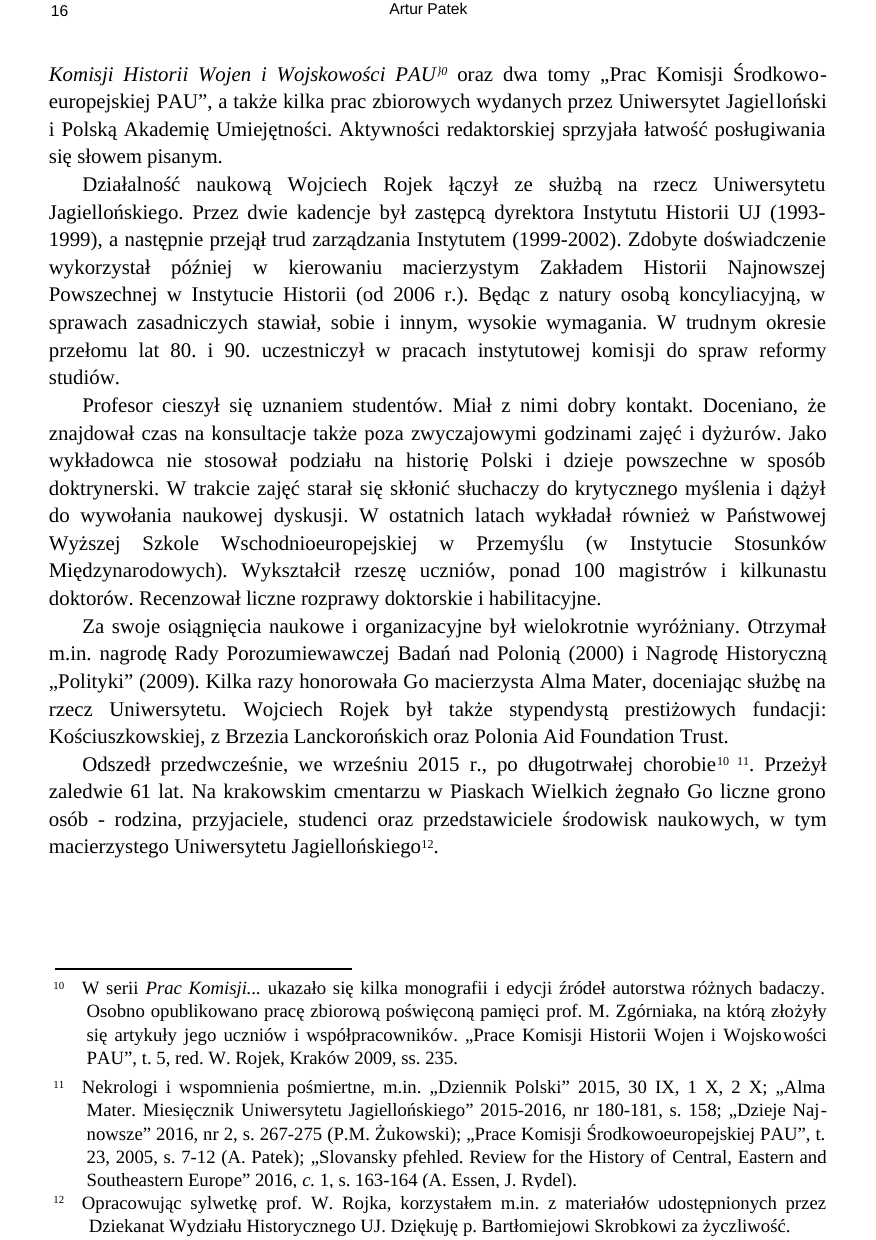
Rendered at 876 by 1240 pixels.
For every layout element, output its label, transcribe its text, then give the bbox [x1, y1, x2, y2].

text Komisji Historii Wojen i Wojskowości PAU}0 oraz dwa tomy „Prac Komisji Środkowo­europejskiej PAU”, a także kilka prac zbiorowych wydanych przez Uniwersytet Jagiel­loński i Polską Akademię Umiejętności. Aktywności redaktorskiej sprzyjała łatwość posługiwania się słowem pisanym. [49, 62, 827, 168]
text Odszedł przedwcześnie, we wrześniu 2015 r., po długotrwałej chorobie10 11. Przeżył zaledwie 61 lat. Na krakowskim cmentarzu w Piaskach Wielkich żegnało Go liczne grono osób - rodzina, przyjaciele, studenci oraz przedstawiciele środowisk nauko­wych, w tym macierzystego Uniwersytetu Jagiellońskiego12. [49, 752, 827, 858]
text Działalność naukową Wojciech Rojek łączył ze służbą na rzecz Uniwersytetu Jagiellońskiego. Przez dwie kadencje był zastępcą dyrektora Instytutu Historii UJ (1993-1999), a następnie przejął trud zarządzania Instytutem (1999-2002). Zdobyte doświadczenie wykorzystał później w kierowaniu macierzystym Zakładem Historii Najnowszej Powszechnej w Instytucie Historii (od 2006 r.). Będąc z natury osobą koncyliacyjną, w sprawach zasadniczych stawiał, sobie i innym, wysokie wymagania. W trudnym okresie przełomu lat 80. i 90. uczestniczył w pracach instytutowej komi­sji do spraw reformy studiów. [49, 172, 827, 389]
text 12 Opracowując sylwetkę prof. W. Rojka, korzystałem m.in. z materiałów udostępnionych przez Dziekanat Wydziału Historycznego UJ. Dziękuję p. Bartłomiejowi Skrobkowi za życzliwość. [53, 1192, 827, 1236]
text Za swoje osiągnięcia naukowe i organizacyjne był wielokrotnie wyróżniany. Otrzymał m.in. nagrodę Rady Porozumiewawczej Badań nad Polonią (2000) i Na­grodę Historyczną „Polityki” (2009). Kilka razy honorowała Go macierzysta Alma Mater, doceniając służbę na rzecz Uniwersytetu. Wojciech Rojek był także stypendy­stą prestiżowych fundacji: Kościuszkowskiej, z Brzezia Lanckorońskich oraz Polonia Aid Foundation Trust. [49, 614, 827, 748]
text Artur Patek [389, 0, 482, 18]
text 16 [51, 2, 76, 20]
text 10 W serii Prac Komisji... ukazało się kilka monografii i edycji źródeł autorstwa różnych badaczy. Osobno opublikowano pracę zbiorową poświęconą pamięci prof. M. Zgórniaka, na którą zło­żyły się artykuły jego uczniów i współpracowników. „Prace Komisji Historii Wojen i Wojsko­wości PAU”, t. 5, red. W. Rojek, Kraków 2009, ss. 235. [53, 977, 827, 1068]
text 11 Nekrologi i wspomnienia pośmiertne, m.in. „Dziennik Polski” 2015, 30 IX, 1 X, 2 X; „Alma Mater. Miesięcznik Uniwersytetu Jagiellońskiego” 2015-2016, nr 180-181, s. 158; „Dzieje Naj­nowsze” 2016, nr 2, s. 267-275 (P.M. Żukowski); „Prace Komisji Środkowoeuropejskiej PAU”, t. 23, 2005, s. 7-12 (A. Patek); „Slovansky pfehled. Review for the History of Central, Eastern and Southeastern Europe” 2016, c. 1, s. 163-164 (A. Essen, J. Rydel). [53, 1076, 827, 1187]
text Profesor cieszył się uznaniem studentów. Miał z nimi dobry kontakt. Doceniano, że znajdował czas na konsultacje także poza zwyczajowymi godzinami zajęć i dyżu­rów. Jako wykładowca nie stosował podziału na historię Polski i dzieje powszechne w sposób doktrynerski. W trakcie zajęć starał się skłonić słuchaczy do krytycznego myślenia i dążył do wywołania naukowej dyskusji. W ostatnich latach wykładał rów­nież w Państwowej Wyższej Szkole Wschodnioeuropejskiej w Przemyślu (w Instytu­cie Stosunków Międzynarodowych). Wykształcił rzeszę uczniów, ponad 100 magi­strów i kilkunastu doktorów. Recenzował liczne rozprawy doktorskie i habilitacyjne. [49, 393, 827, 610]
